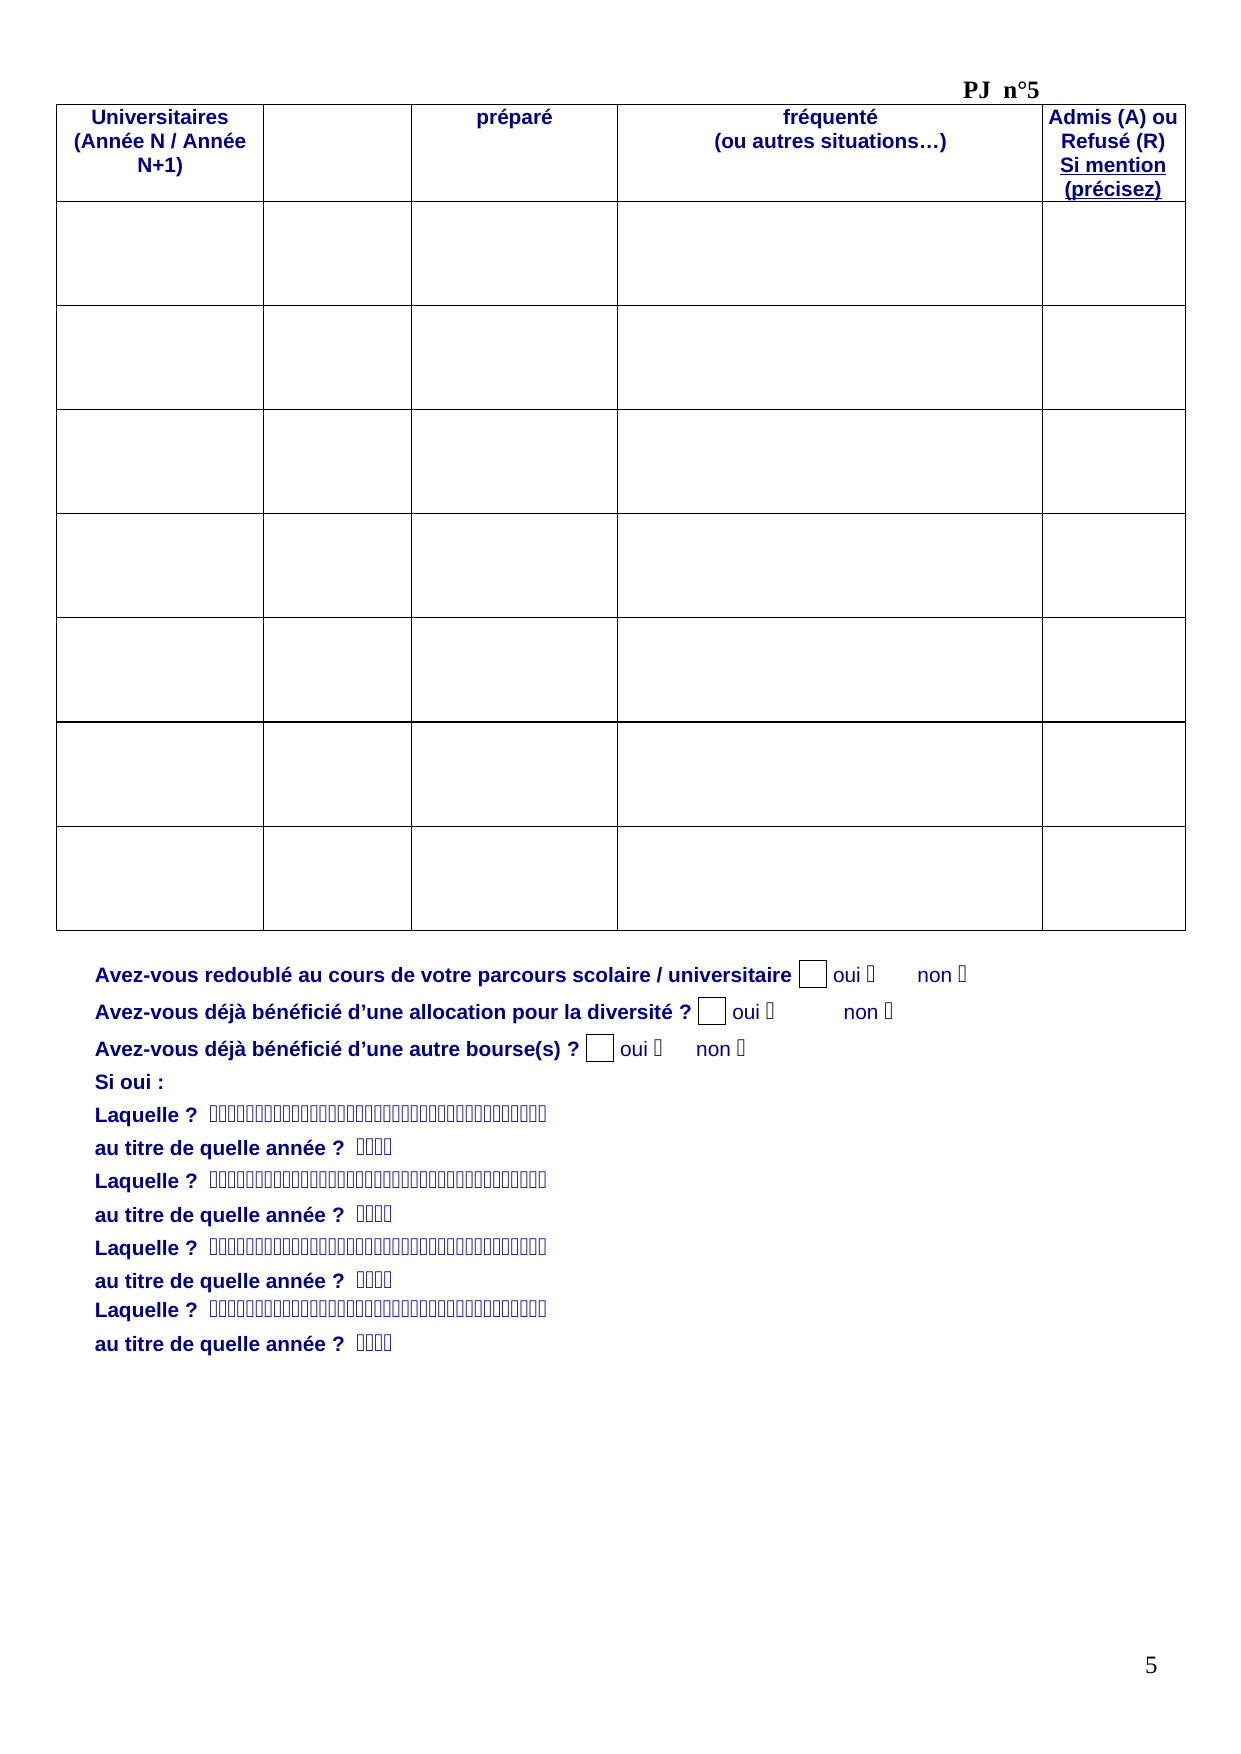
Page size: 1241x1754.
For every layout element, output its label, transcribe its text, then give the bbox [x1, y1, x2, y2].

table_header Admis (A) ou Refusé (R) Si mention (précisez) [1043, 105, 1185, 201]
table_cell [57, 202, 263, 305]
text au titre de quelle année ?  [94, 1136, 1157, 1161]
text Laquelle ?  [94, 1236, 1157, 1261]
table_header préparé [412, 105, 617, 201]
text au titre de quelle année ?  [94, 1332, 1157, 1357]
table_cell [57, 827, 263, 930]
table_cell [264, 410, 411, 513]
table_cell [264, 618, 411, 721]
table_header Universitaires (Année N / Année N+1) [57, 105, 263, 201]
table_cell [1043, 514, 1185, 617]
table_cell [264, 827, 411, 930]
table_cell [57, 514, 263, 617]
table_cell [618, 306, 1042, 409]
table_cell [1043, 618, 1185, 721]
table_cell [412, 410, 617, 513]
table_cell [618, 723, 1042, 826]
text Laquelle ?  [94, 1169, 1157, 1194]
table_cell [412, 514, 617, 617]
table_cell [1043, 410, 1185, 513]
table_cell [412, 618, 617, 721]
text au titre de quelle année ?  [94, 1202, 1157, 1227]
table_cell [412, 306, 617, 409]
table_cell [618, 514, 1042, 617]
table_cell [1043, 306, 1185, 409]
table_cell [264, 514, 411, 617]
table_cell [1043, 202, 1185, 305]
table_cell [264, 202, 411, 305]
table_cell [264, 306, 411, 409]
text Avez-vous redoublé au cours de votre parcours scolaire / universitaire oui  non  [94, 959, 1132, 988]
text Si oui : [94, 1070, 1157, 1094]
text Laquelle ?  [94, 1102, 1157, 1127]
table_cell [1043, 827, 1185, 930]
table_cell [618, 618, 1042, 721]
table_cell [57, 723, 263, 826]
table_cell [57, 410, 263, 513]
table_cell [57, 306, 263, 409]
text Avez-vous déjà bénéficié d’une autre bourse(s) ? oui  non  [94, 1033, 1132, 1062]
text Laquelle ?  [94, 1298, 1157, 1323]
table_cell [618, 827, 1042, 930]
text Avez-vous déjà bénéficié d’une allocation pour la diversité ? oui  non  [94, 996, 1132, 1025]
table_cell [618, 202, 1042, 305]
table_cell [264, 723, 411, 826]
table_cell [412, 827, 617, 930]
table_cell [412, 202, 617, 305]
table_cell [1043, 723, 1185, 826]
table_cell [618, 410, 1042, 513]
table_cell [57, 618, 263, 721]
table_header [264, 105, 411, 201]
table_header fréquenté (ou autres situations…) [618, 105, 1042, 201]
text au titre de quelle année ?  [94, 1269, 1157, 1294]
table_cell [412, 723, 617, 826]
